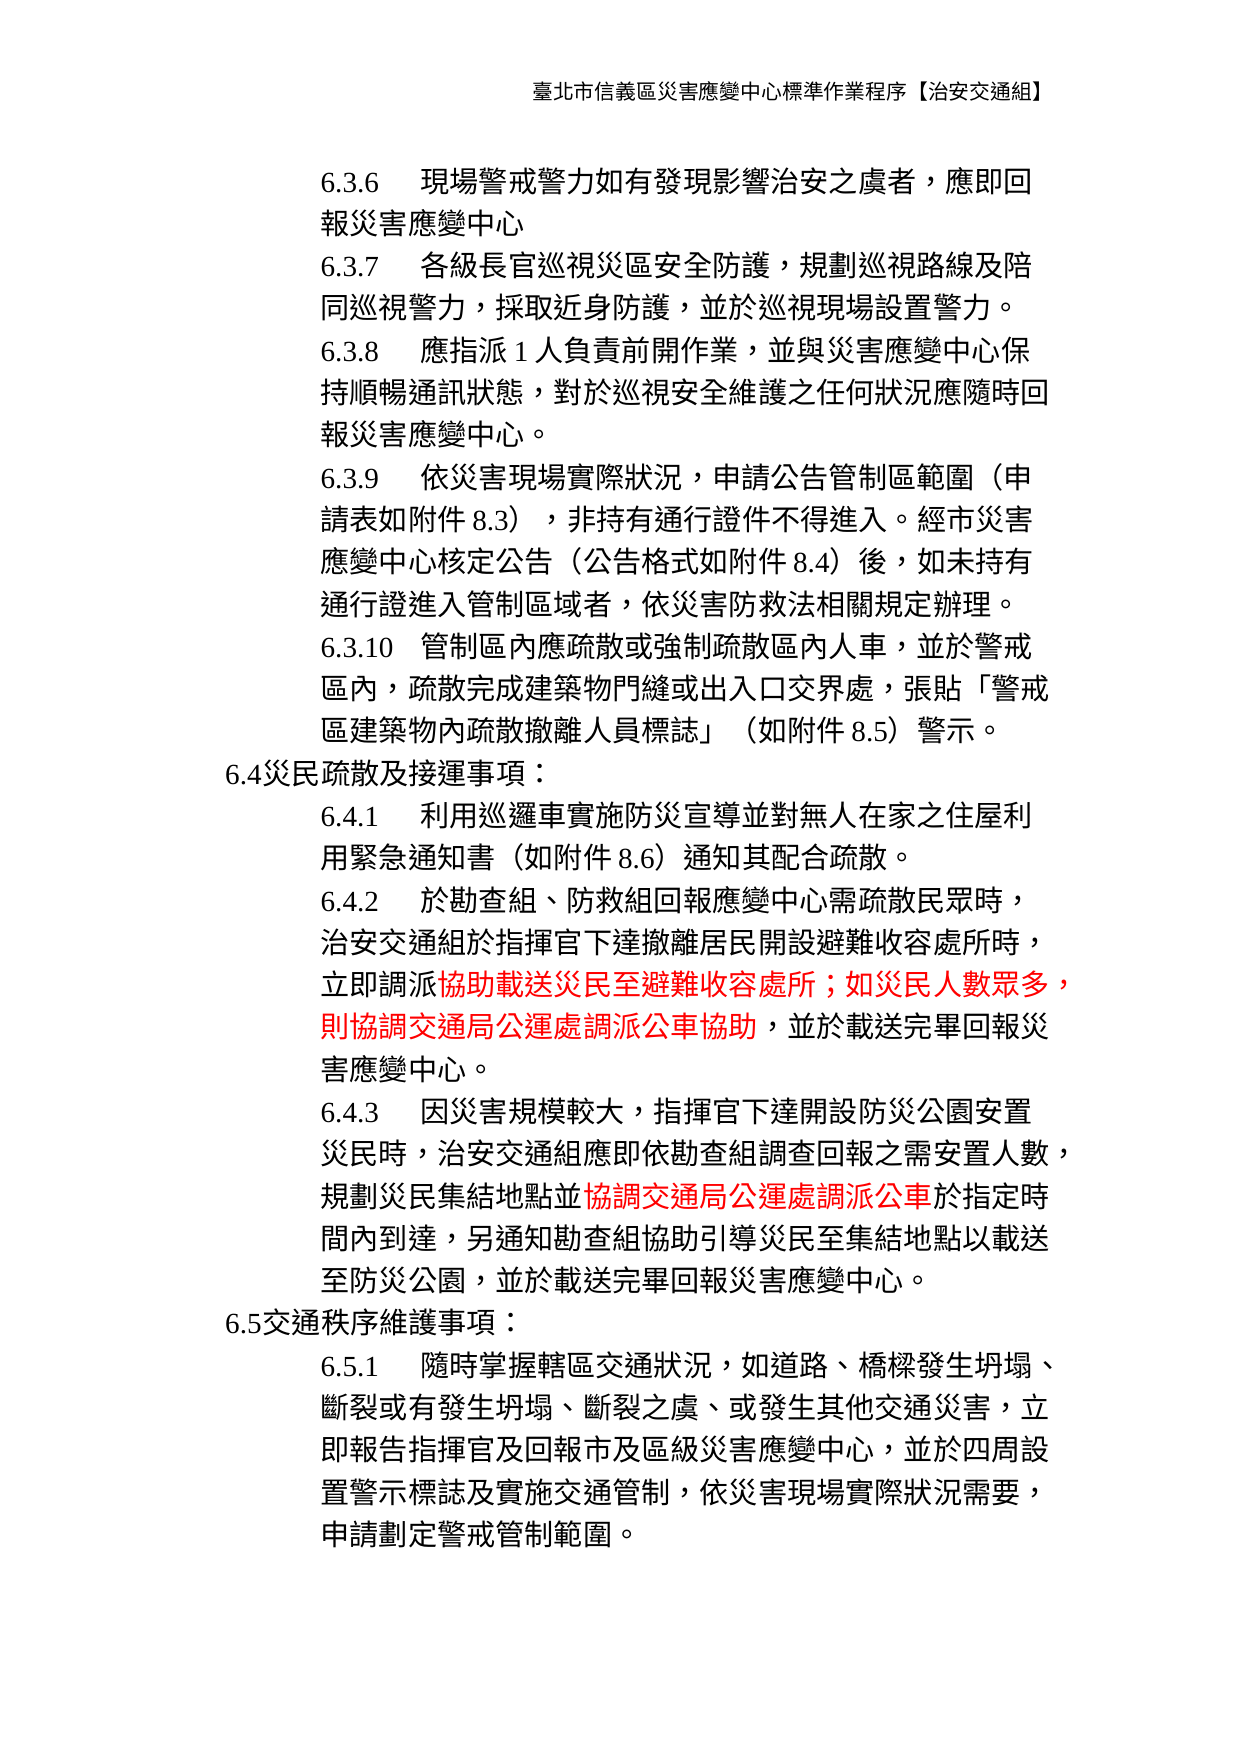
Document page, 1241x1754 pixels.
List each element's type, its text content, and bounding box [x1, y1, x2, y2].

list 交通秩序維護事項： [225, 1300, 1053, 1342]
list 災民疏散及接運事項： [225, 750, 1053, 793]
list 隨時掌握轄區交通狀況，如道路、橋樑發生坍塌、斷裂或有發生坍塌、斷裂之虞、或發生其他交通災害，立即報告指揮官及回報市及區級災害應變中心，並於四周設置警示標誌及實施交通管制，依災害現場實際狀況需要，申請劃定警戒管制範圍。 [320, 1342, 1053, 1554]
list 現場警戒警力如有發現影響治安之虞者，應即回報災害應變中心 [320, 158, 1053, 243]
list 管制區內應疏散或強制疏散區內人車，並於警戒區內，疏散完成建築物門縫或出入口交界處，張貼「警戒區建築物內疏散撤離人員標誌」（如附件8.5）警示。 [320, 623, 1053, 750]
list 各級長官巡視災區安全防護，規劃巡視路線及陪同巡視警力，採取近身防護，並於巡視現場設置警力。 [320, 243, 1053, 327]
list 於勘查組、防救組回報應變中心需疏散民眾時，治安交通組於指揮官下達撤離居民開設避難收容處所時，立即調派協助載送災民至避難收容處所；如災民人數眾多，則協調交通局公運處調派公車協助，並於載送完畢回報災害應變中心。 [320, 877, 1053, 1089]
list 應指派1人負責前開作業，並與災害應變中心保持順暢通訊狀態，對於巡視安全維護之任何狀況應隨時回報災害應變中心。 [320, 327, 1053, 454]
list 利用巡邏車實施防災宣導並對無人在家之住屋利用緊急通知書（如附件8.6）通知其配合疏散。 [320, 793, 1053, 877]
list 依災害現場實際狀況，申請公告管制區範圍（申請表如附件8.3），非持有通行證件不得進入。經市災害應變中心核定公告（公告格式如附件8.4）後，如未持有通行證進入管制區域者，依災害防救法相關規定辦理。 [320, 454, 1053, 623]
list 因災害規模較大，指揮官下達開設防災公園安置災民時，治安交通組應即依勘查組調查回報之需安置人數，規劃災民集結地點並協調交通局公運處調派公車於指定時間內到達，另通知勘查組協助引導災民至集結地點以載送至防災公園，並於載送完畢回報災害應變中心。 [320, 1089, 1053, 1300]
